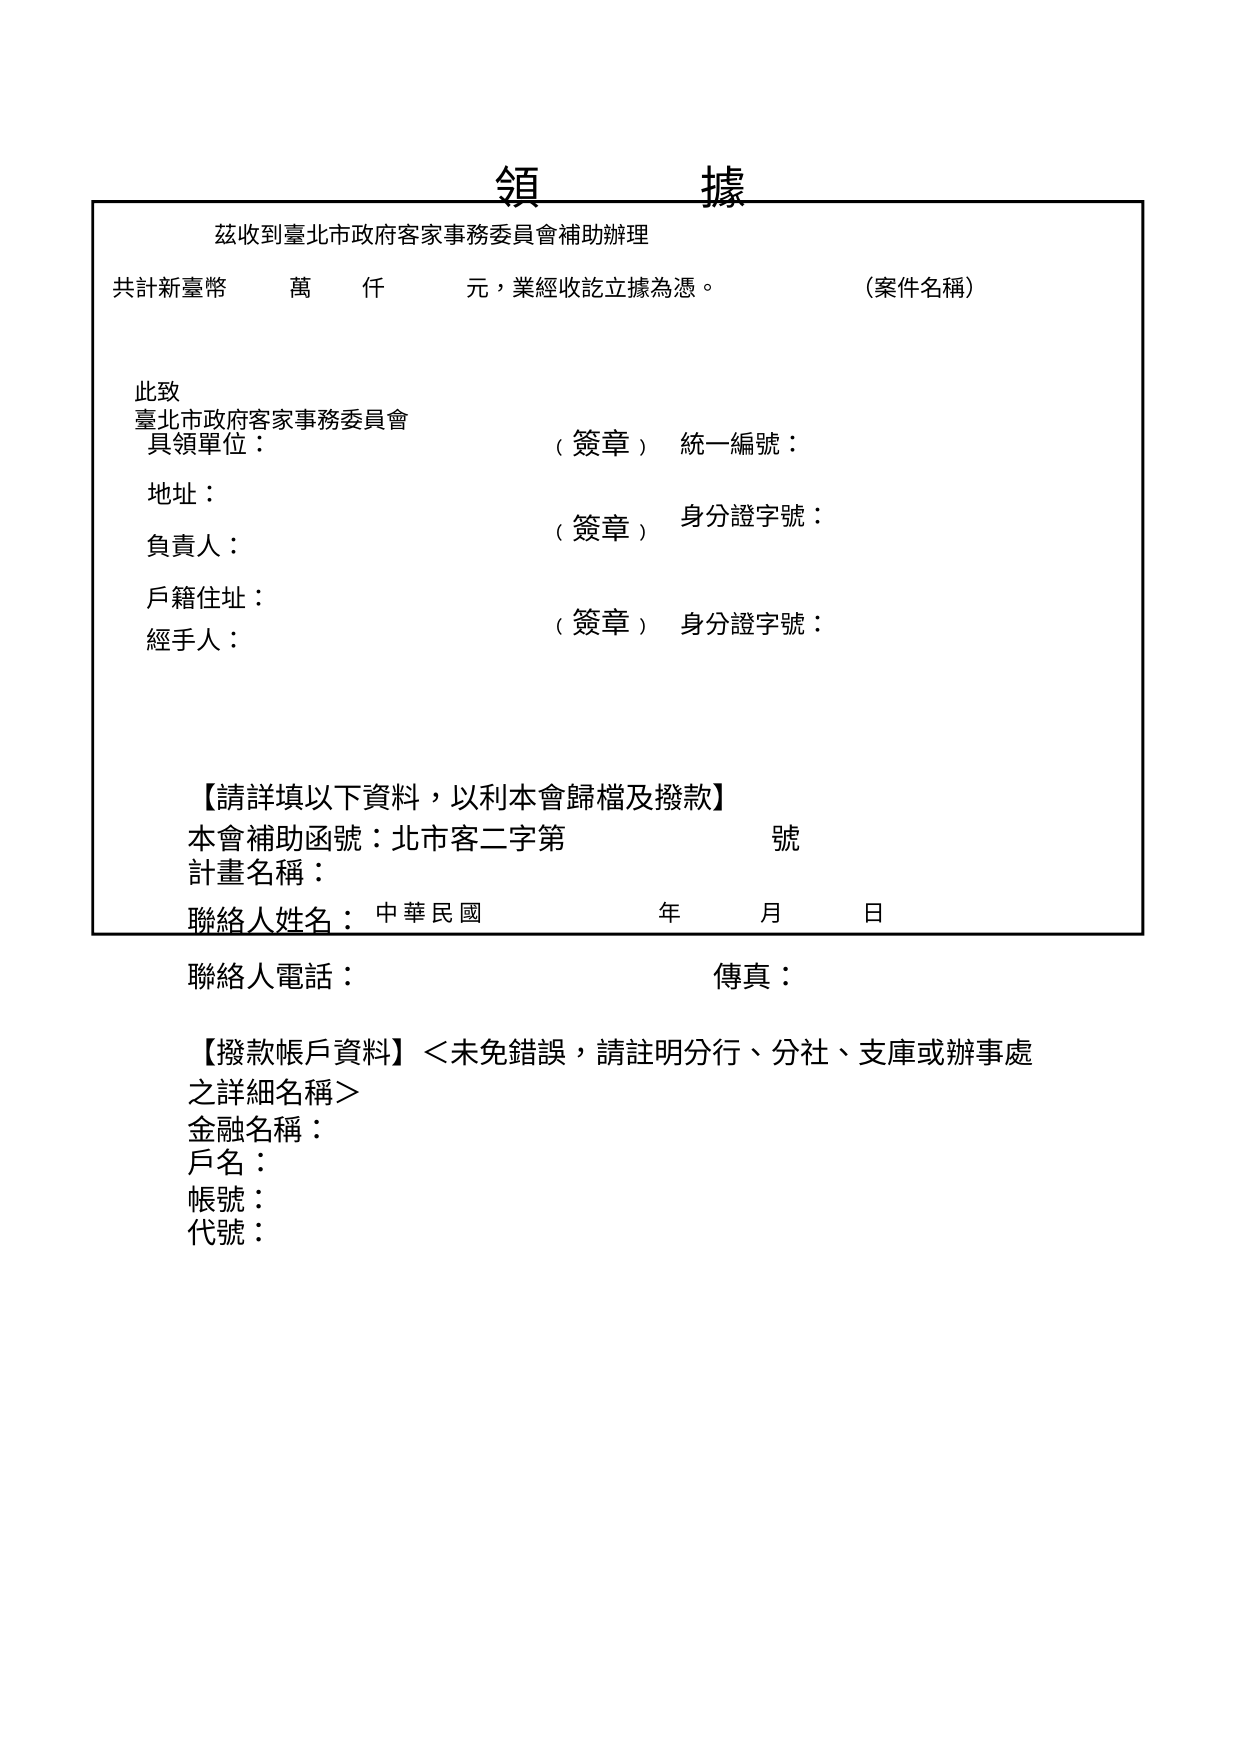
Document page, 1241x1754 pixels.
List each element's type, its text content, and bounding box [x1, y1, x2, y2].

table_cell 戶籍住址： 經手人： [141, 569, 409, 660]
table_cell ﹙簽章﹚ [409, 465, 667, 569]
table_header 統一編號： [668, 423, 835, 465]
text 聯絡人姓名： [187, 892, 1198, 942]
text 領 據 [71, 146, 1169, 219]
table_header 具領單位： [141, 423, 409, 465]
text 【撥款帳戶資料】＜未免錯誤，請註明分行、分社、支庫或辦事處之詳細名稱＞ [187, 1032, 1034, 1112]
table_header ﹙簽章﹚ [409, 423, 667, 465]
table_cell 地址： 負責人： [141, 465, 409, 569]
text 聯絡人電話： 傳真： [187, 942, 1198, 999]
text 【請詳填以下資料，以利本會歸檔及撥款】 [187, 771, 1198, 818]
text 金融名稱： 戶名： [187, 1112, 334, 1182]
text 帳號： 代號： [187, 1182, 276, 1252]
text 本會補助函號：北市客二字第 號計畫名稱： [187, 820, 800, 892]
table_cell 身分證字號： [668, 569, 835, 660]
table_cell 身分證字號： [668, 465, 835, 569]
table_cell ﹙簽章﹚ [409, 569, 667, 660]
